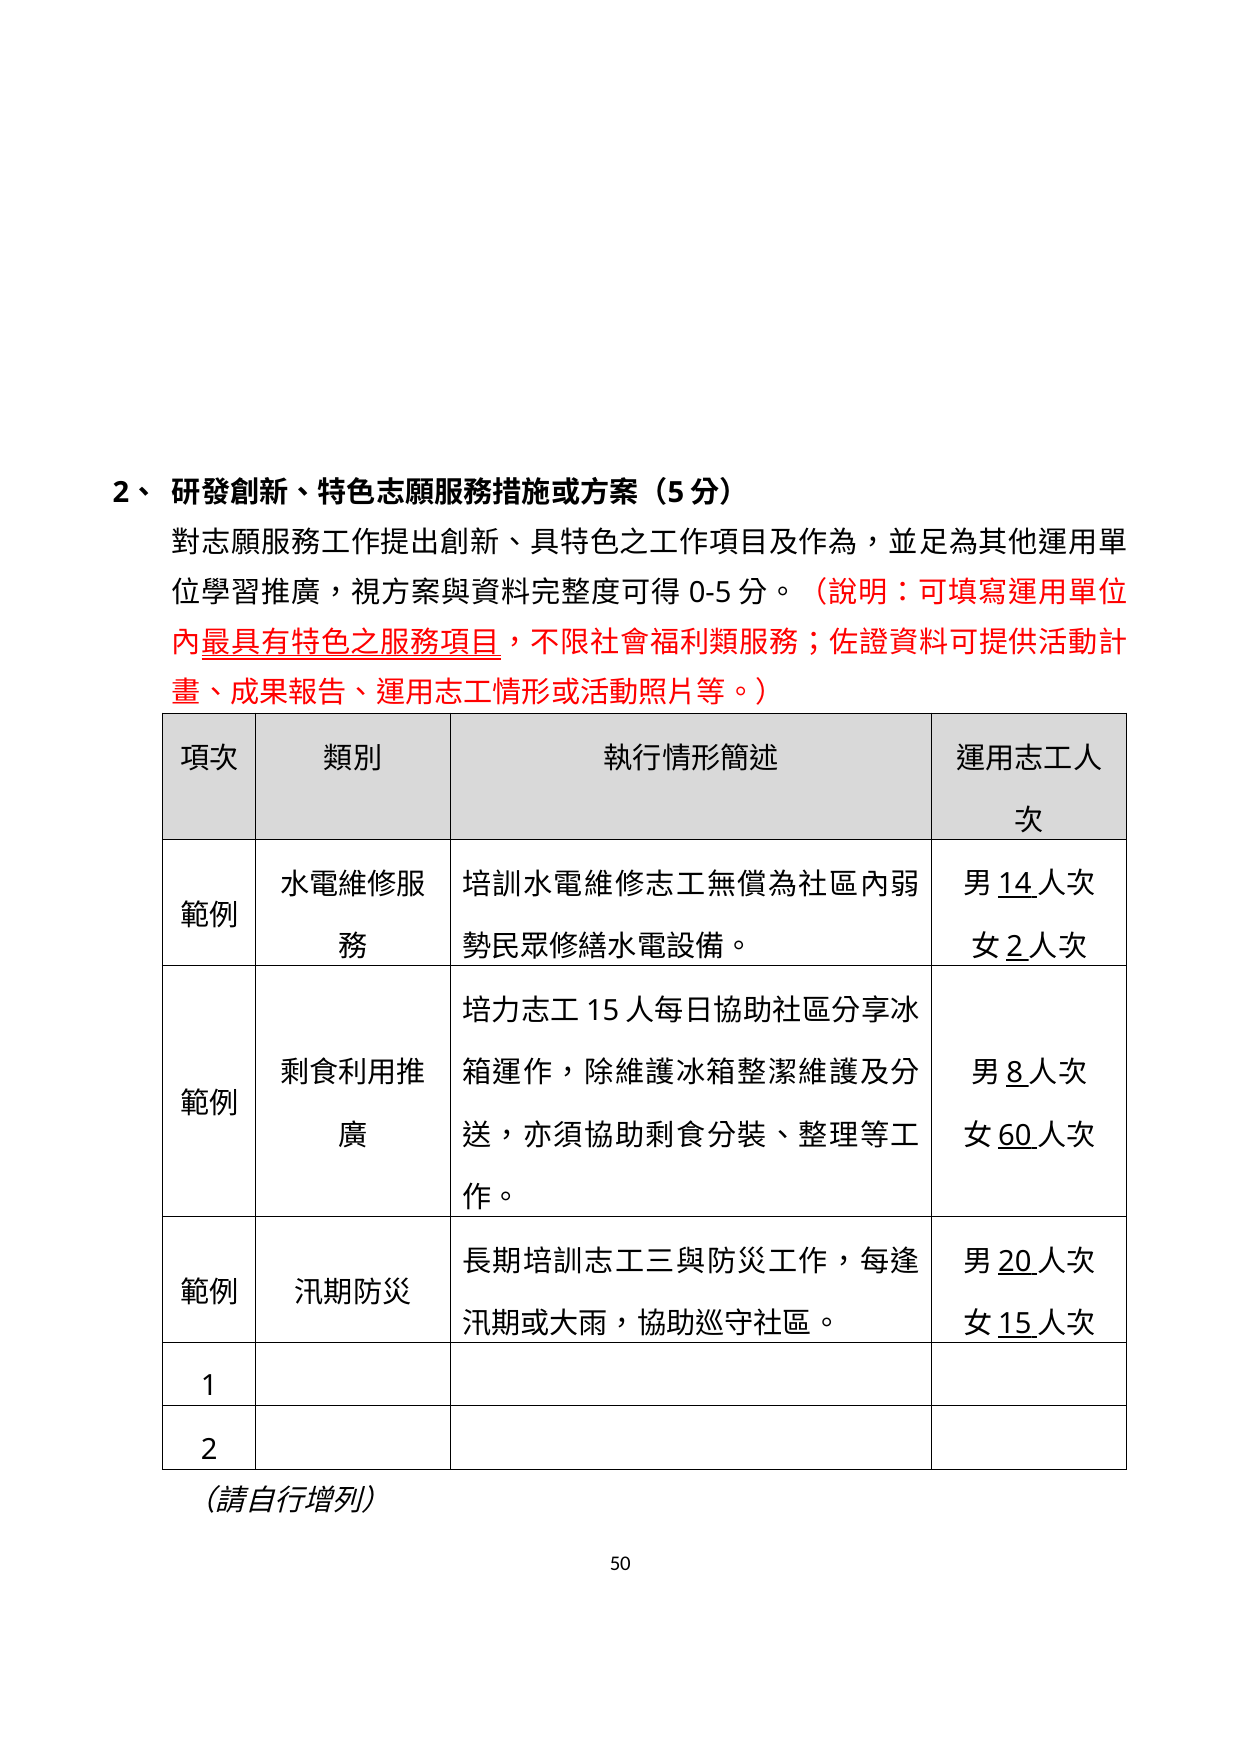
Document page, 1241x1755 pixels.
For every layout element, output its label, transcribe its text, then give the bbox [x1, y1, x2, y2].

table_cell 長期培訓志工三與防災工作，每逢汛期或大雨，協助巡守社區。 [451, 1217, 931, 1342]
table_header 執行情形簡述 [451, 714, 931, 839]
table_cell 培訓水電維修志工無償為社區內弱勢民眾修繕水電設備。 [451, 840, 931, 965]
table_cell 剩食利用推廣 [256, 966, 450, 1216]
table_cell 1 [163, 1343, 255, 1405]
table_cell [451, 1343, 931, 1405]
table_cell [256, 1343, 450, 1405]
table_cell 範例 [163, 966, 255, 1216]
list 研發創新、特色志願服務措施或方案（5分） [112, 463, 1128, 513]
table_cell 水電維修服務 [256, 840, 450, 965]
text 對志願服務工作提出創新、具特色之工作項目及作為，並足為其他運用單位學習推廣，視方案與資料完整度可得0-5分。（說明：可填寫運用單位內最具有特色之服務項目，不限社會福利類服務；佐證資料可提供活動計畫、成果報告、運用志工情形或活動照片等。） [172, 513, 1128, 713]
table_cell 範例 [163, 840, 255, 965]
table_cell 範例 [163, 1217, 255, 1342]
table_cell 汛期防災 [256, 1217, 450, 1342]
table_cell [451, 1406, 931, 1469]
table_cell [932, 1343, 1126, 1405]
table_cell 培力志工15人每日協助社區分享冰箱運作，除維護冰箱整潔維護及分送，亦須協助剩食分裝、整理等工作。 [451, 966, 931, 1216]
table_cell 男8人次 女60人次 [932, 966, 1126, 1216]
table_header 運用志工人次 [932, 714, 1126, 839]
table_header 類別 [256, 714, 450, 839]
text （請自行增列） [186, 1470, 1128, 1520]
table_cell 男20人次 女15人次 [932, 1217, 1126, 1342]
table_cell 男14人次 女2人次 [932, 840, 1126, 965]
table_cell [932, 1406, 1126, 1469]
table_cell 2 [163, 1406, 255, 1469]
table_cell [256, 1406, 450, 1469]
table_header 項次 [163, 714, 255, 839]
